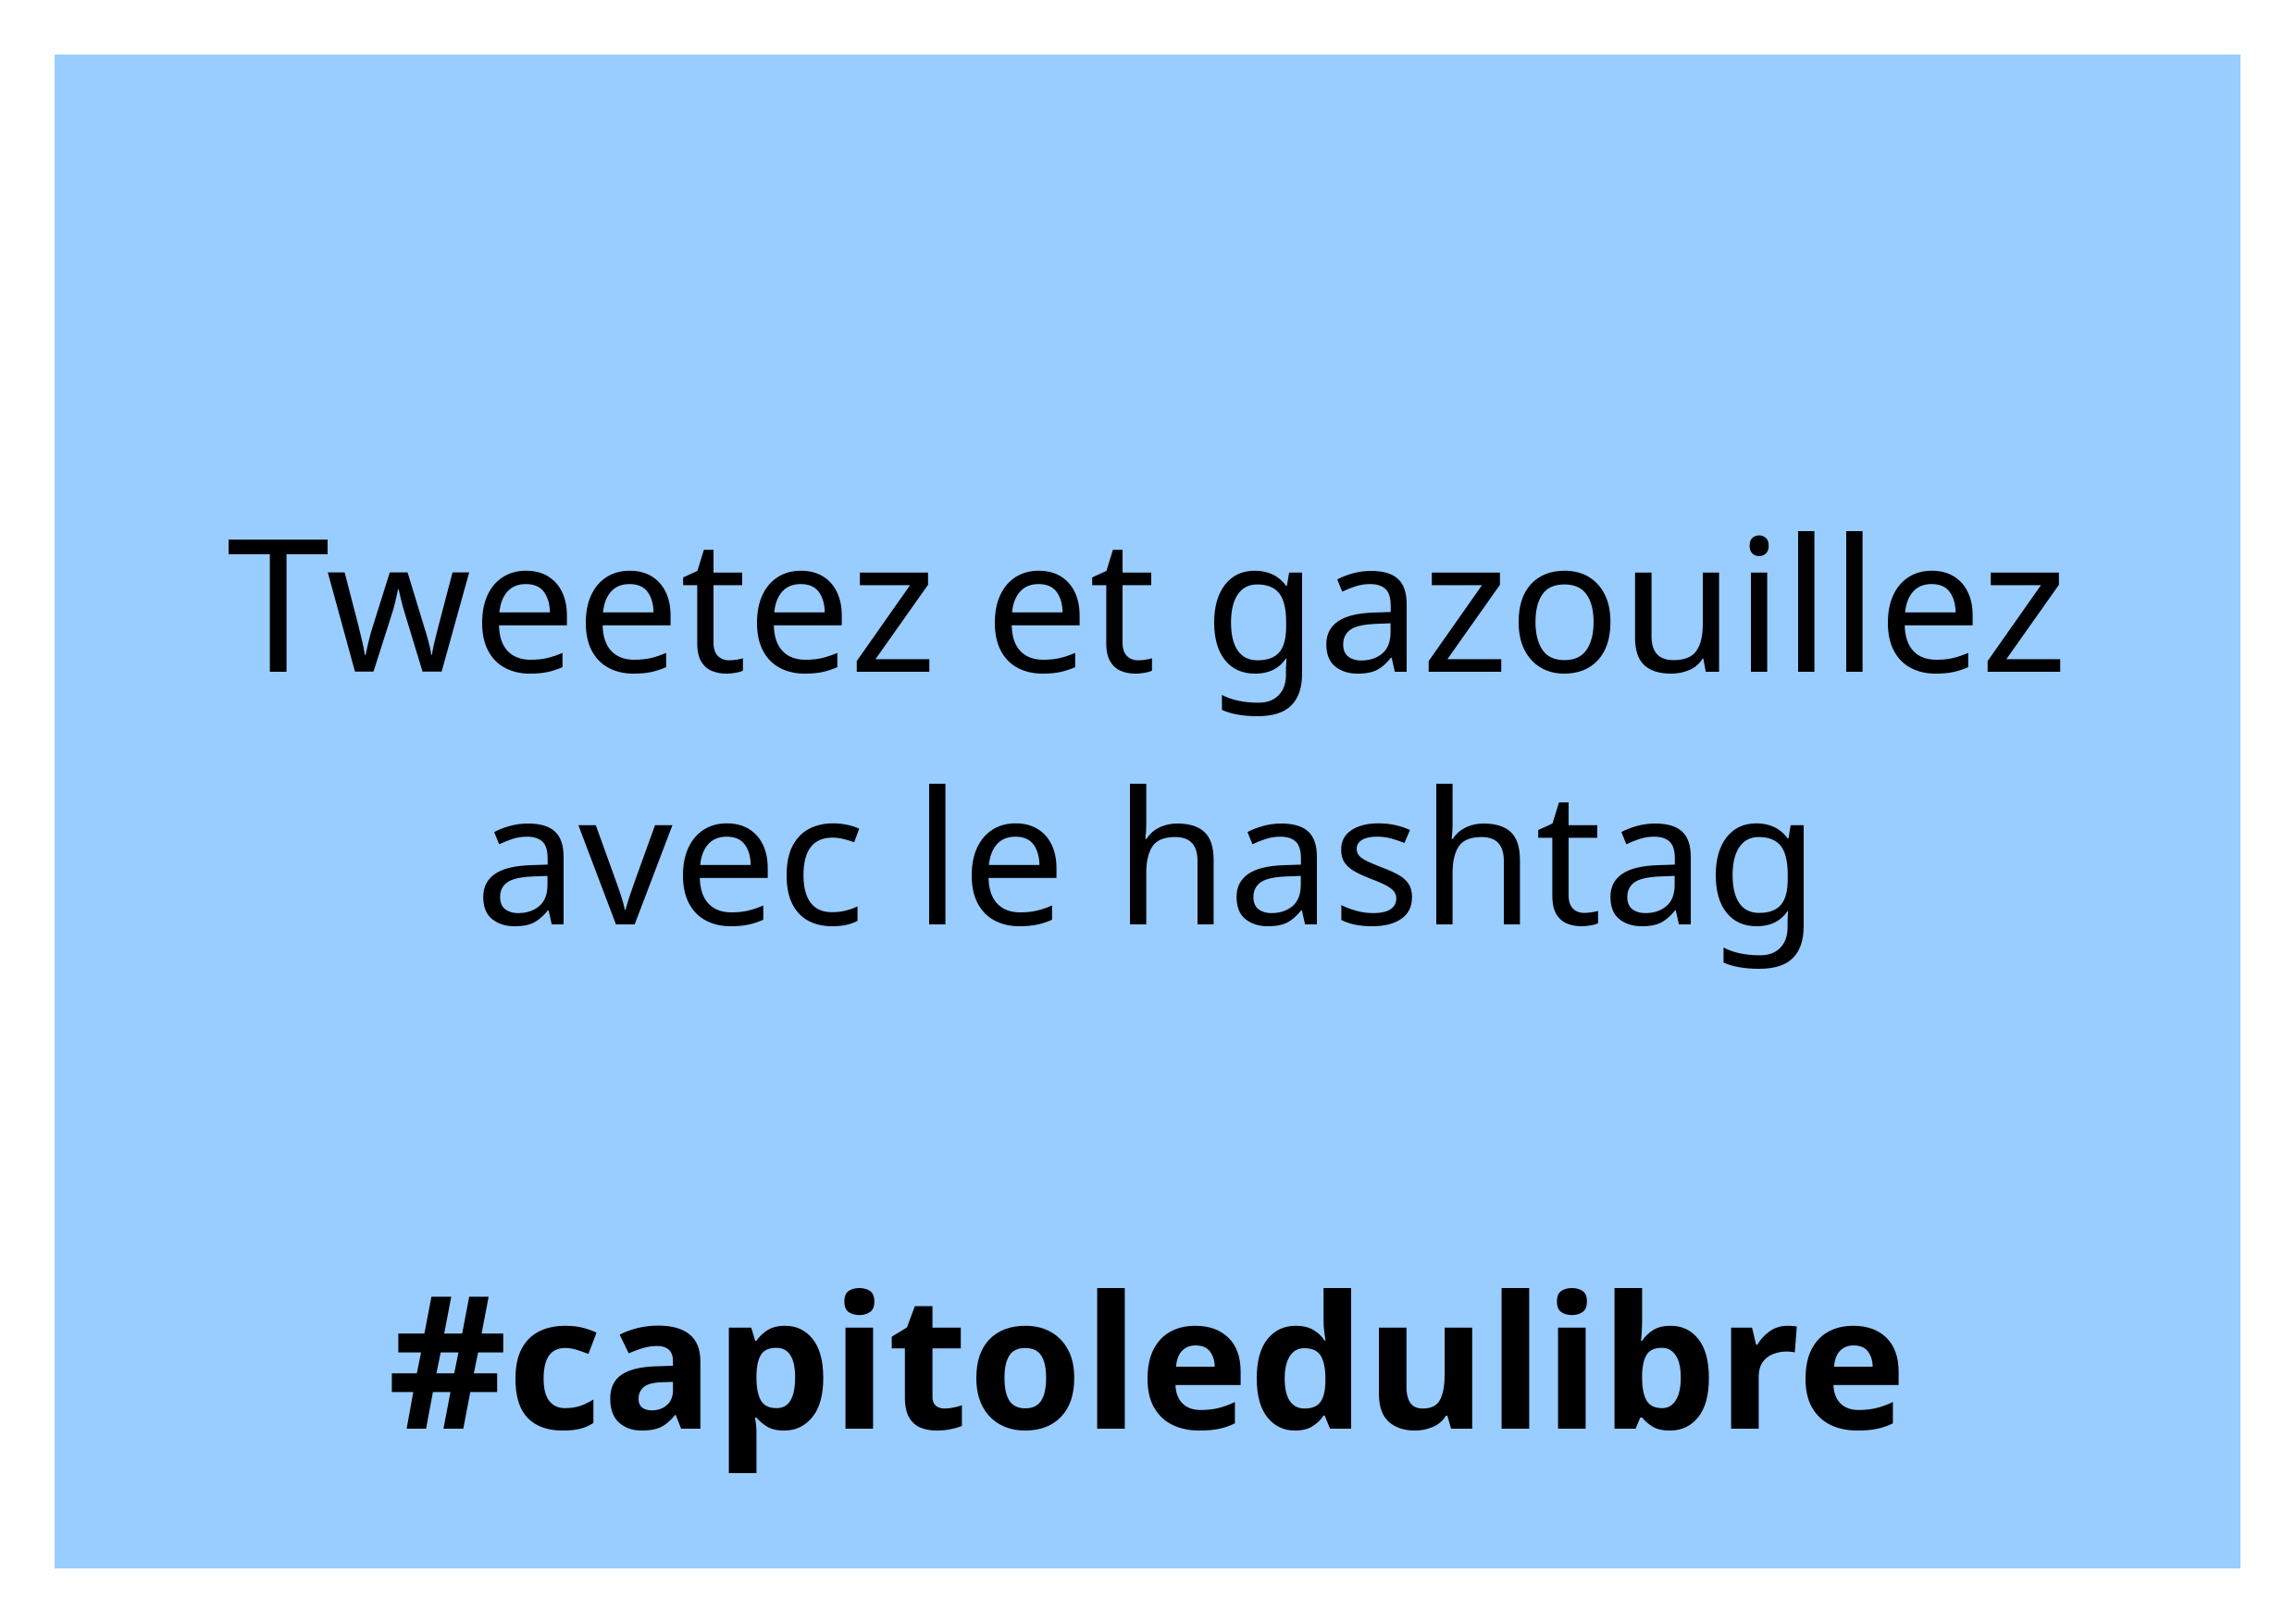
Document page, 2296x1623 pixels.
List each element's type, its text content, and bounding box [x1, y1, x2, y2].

text #capitoledulibre [55, 1231, 2240, 1483]
text avec le hashtag [55, 726, 2240, 979]
text Tweetez et gazouillez [55, 475, 2240, 726]
